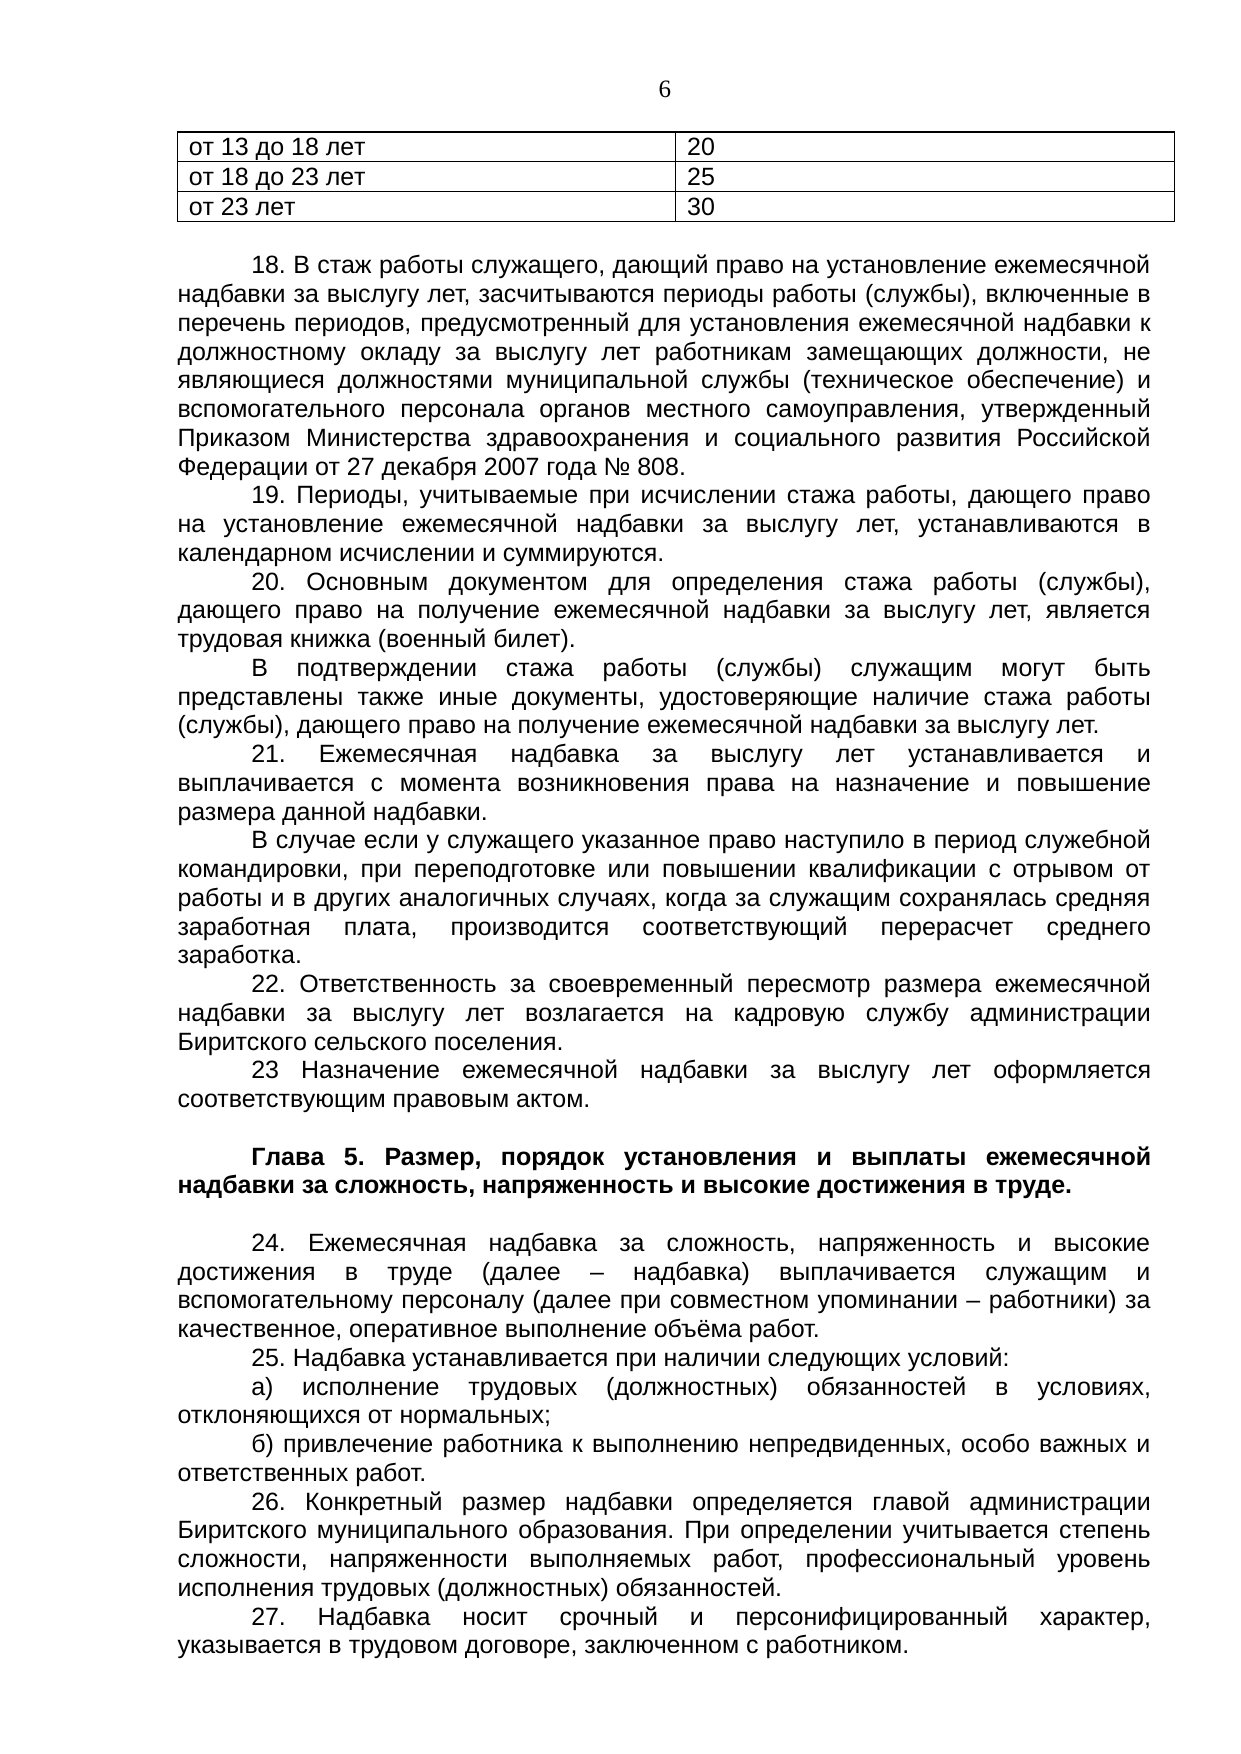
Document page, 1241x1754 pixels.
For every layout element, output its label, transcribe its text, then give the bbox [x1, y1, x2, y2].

table_cell от 18 до 23 лет [178, 162, 675, 191]
text 27. Надбавка носит срочный и персонифицированный характер, указывается в трудовом договоре, заключенном с работником. [177, 1602, 1152, 1659]
text 24. Ежемесячная надбавка за сложность, напряженность и высокие достижения в труде (далее – надбавка) выплачивается служащим и вспомогательному персоналу (далее при совместном упоминании – работники) за качественное, оперативное выполнение объёма работ. [177, 1228, 1152, 1343]
table_cell 20 [676, 133, 1174, 161]
table_cell 25 [676, 162, 1174, 191]
text 25. Надбавка устанавливается при наличии следующих условий: [177, 1343, 1152, 1372]
text 22. Ответственность за своевременный пересмотр размера ежемесячной надбавки за выслугу лет возлагается на кадровую службу администрации Биритского сельского поселения. [177, 969, 1152, 1056]
text В подтверждении стажа работы (службы) служащим могут быть представлены также иные документы, удостоверяющие наличие стажа работы (службы), дающего право на получение ежемесячной надбавки за выслугу лет. [177, 653, 1152, 739]
text 18. В стаж работы служащего, дающий право на установление ежемесячной надбавки за выслугу лет, засчитываются периоды работы (службы), включенные в перечень периодов, предусмотренный для установления ежемесячной надбавки к должностному окладу за выслугу лет работникам замещающих должности, не являющиеся должностями муниципальной службы (техническое обеспечение) и вспомогательного персонала органов местного самоуправления, утвержденный Приказом Министерства здравоохранения и социального развития Российской Федерации от 27 декабря 2007 года № 808. [177, 251, 1152, 481]
text 20. Основным документом для определения стажа работы (службы), дающего право на получение ежемесячной надбавки за выслугу лет, является трудовая книжка (военный билет). [177, 567, 1152, 653]
text В случае если у служащего указанное право наступило в период служебной командировки, при переподготовке или повышении квалификации с отрывом от работы и в других аналогичных случаях, когда за служащим сохранялась средняя заработная плата, производится соответствующий перерасчет среднего заработка. [177, 826, 1152, 969]
text 21. Ежемесячная надбавка за выслугу лет устанавливается и выплачивается с момента возникновения права на назначение и повышение размера данной надбавки. [177, 739, 1152, 826]
text 26. Конкретный размер надбавки определяется главой администрации Биритского муниципального образования. При определении учитывается степень сложности, напряженности выполняемых работ, профессиональный уровень исполнения трудовых (должностных) обязанностей. [177, 1487, 1152, 1602]
text 19. Периоды, учитываемые при исчислении стажа работы, дающего право на установление ежемесячной надбавки за выслугу лет, устанавливаются в календарном исчислении и суммируются. [177, 481, 1152, 567]
text б) привлечение работника к выполнению непредвиденных, особо важных и ответственных работ. [177, 1429, 1152, 1487]
table_cell от 23 лет [178, 192, 675, 221]
text 23 Назначение ежемесячной надбавки за выслугу лет оформляется соответствующим правовым актом. [177, 1056, 1152, 1113]
table_cell от 13 до 18 лет [178, 133, 675, 161]
text а) исполнение трудовых (должностных) обязанностей в условиях, отклоняющихся от нормальных; [177, 1372, 1152, 1429]
table_cell 30 [676, 192, 1174, 221]
text Глава 5. Размер, порядок установления и выплаты ежемесячной надбавки за сложность, напряженность и высокие достижения в труде. [177, 1142, 1152, 1199]
